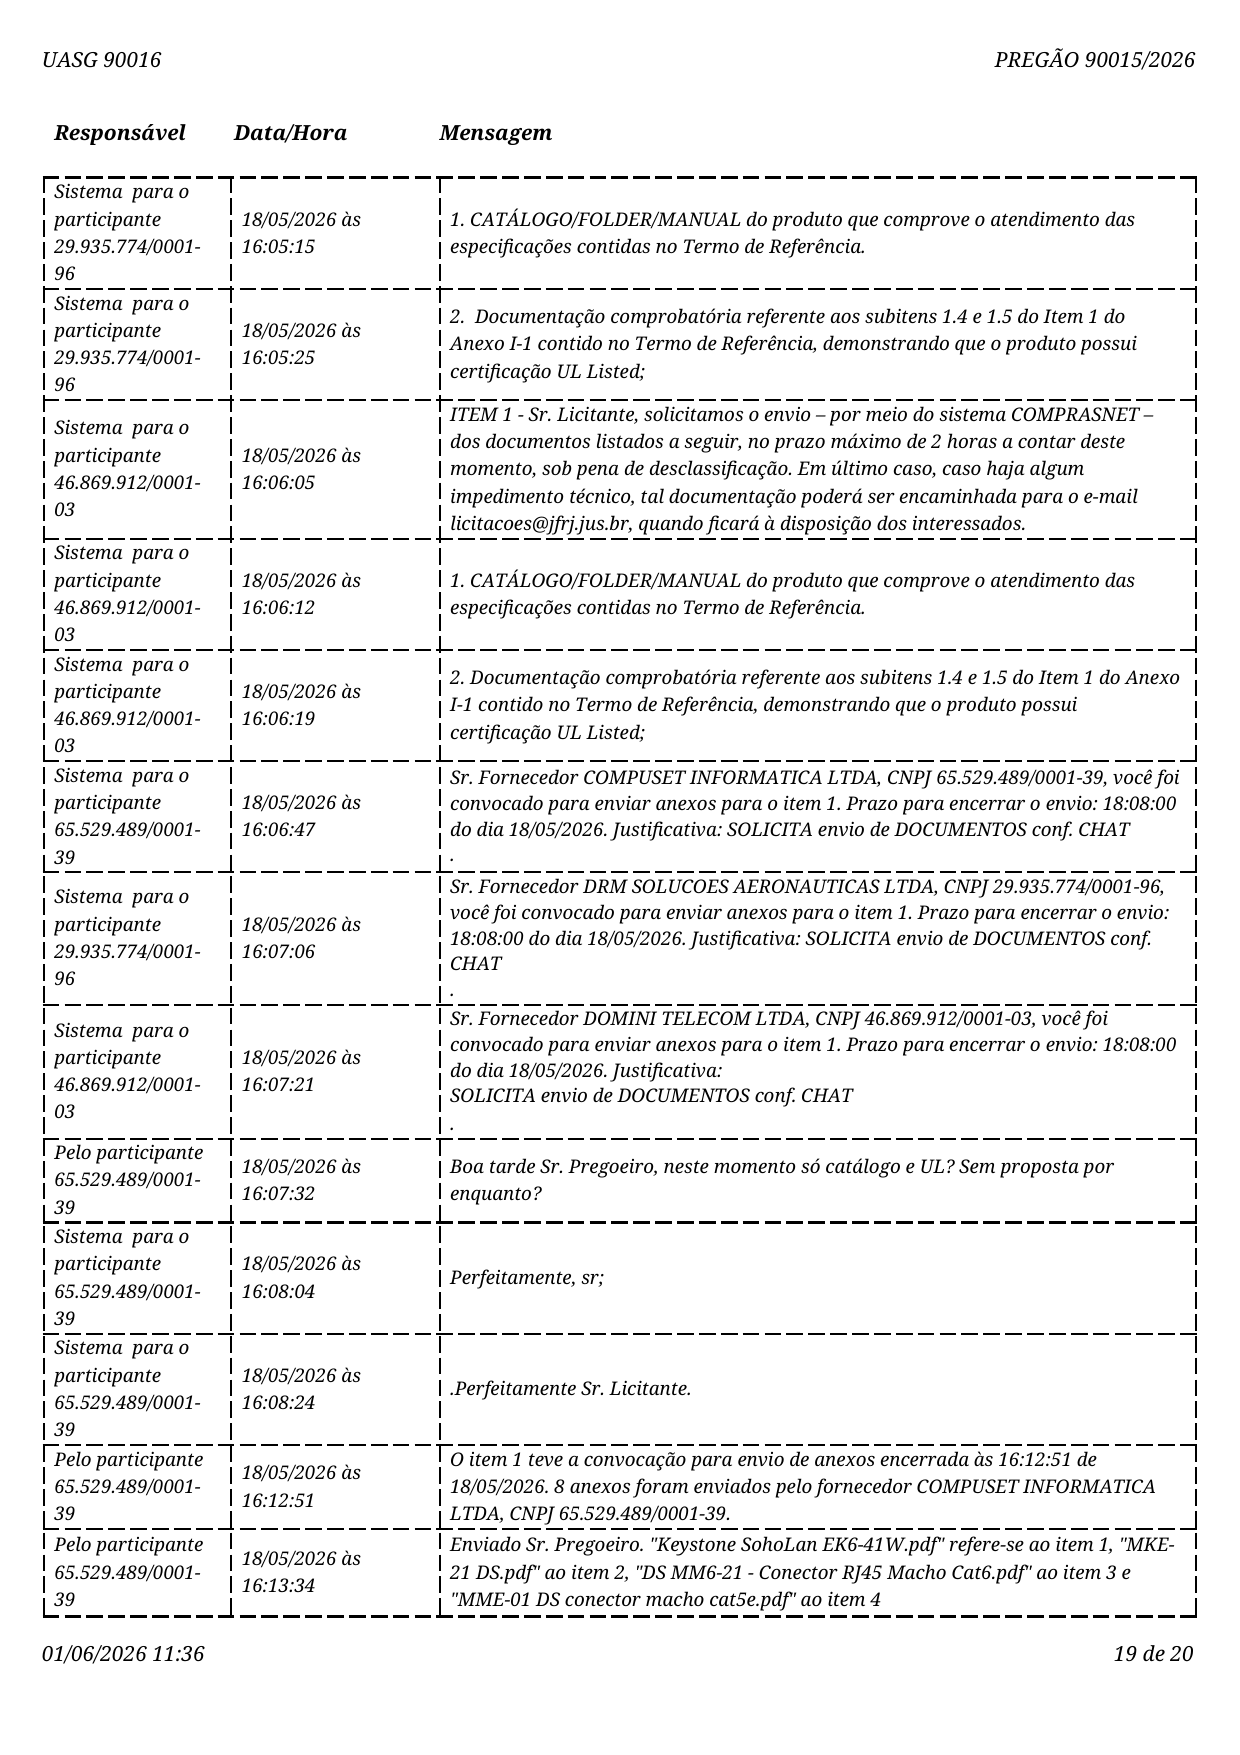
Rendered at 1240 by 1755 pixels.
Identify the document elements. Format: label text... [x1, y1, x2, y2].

table_cell 1. CATÁLOGO/FOLDER/MANUAL do produto que comprove o atendimento das especificações contidas no Termo de Referência. [440, 538, 1196, 649]
table_cell 18/05/2026 às 16:07:06 [231, 871, 439, 1003]
table_cell Pelo participante 65.529.489/0001-39 [44, 1528, 231, 1615]
table_cell .Perfeitamente Sr. Licitante. [440, 1333, 1196, 1444]
table_cell 18/05/2026 às 16:12:51 [231, 1444, 439, 1528]
table_cell Sr. Fornecedor DOMINI TELECOM LTDA, CNPJ 46.869.912/0001-03, você foi convocado para enviar anexos para o item 1. Prazo para encerrar o envio: 18:08:00 do dia 18/05/2026. Justificativa: SOLICITA envio de DOCUMENTOS conf. CHAT . [440, 1004, 1196, 1137]
table_cell 18/05/2026 às 16:07:32 [231, 1138, 439, 1221]
table_cell Sistema para o participante 46.869.912/0001-03 [44, 399, 231, 537]
table_cell 18/05/2026 às 16:05:25 [231, 288, 439, 399]
table_cell Boa tarde Sr. Pregoeiro, neste momento só catálogo e UL? Sem proposta por enquanto? [440, 1138, 1196, 1221]
table_cell Sistema para o participante 46.869.912/0001-03 [44, 649, 231, 760]
table_cell Sistema para o participante 46.869.912/0001-03 [44, 1004, 231, 1137]
table_cell 18/05/2026 às 16:06:05 [231, 399, 439, 537]
table_cell Pelo participante 65.529.489/0001-39 [44, 1444, 231, 1528]
table_cell 18/05/2026 às 16:06:47 [231, 760, 439, 871]
table_cell 18/05/2026 às 16:08:04 [231, 1221, 439, 1333]
table_cell 18/05/2026 às 16:06:12 [231, 538, 439, 649]
table_cell Sistema para o participante 29.935.774/0001-96 [44, 871, 231, 1003]
table_cell ITEM 1 - Sr. Licitante, solicitamos o envio – por meio do sistema COMPRASNET – dos documentos listados a seguir, no prazo máximo de 2 horas a contar deste momento, sob pena de desclassificação. Em último caso, caso haja algum impedimento técnico, tal documentação poderá ser encaminhada para o e-mail licitacoes@jfrj.jus.br, quando ficará à disposição dos interessados. [440, 399, 1196, 537]
table_cell 18/05/2026 às 16:13:34 [231, 1528, 439, 1615]
table_header Sistema para o participante 29.935.774/0001-96 [44, 176, 231, 288]
table_cell O item 1 teve a convocação para envio de anexos encerrada às 16:12:51 de 18/05/2026. 8 anexos foram enviados pelo fornecedor COMPUSET INFORMATICA LTDA, CNPJ 65.529.489/0001-39. [440, 1444, 1196, 1528]
table_cell 18/05/2026 às 16:08:24 [231, 1333, 439, 1444]
table_cell 18/05/2026 às 16:06:19 [231, 649, 439, 760]
table_cell Sr. Fornecedor COMPUSET INFORMATICA LTDA, CNPJ 65.529.489/0001-39, você foi convocado para enviar anexos para o item 1. Prazo para encerrar o envio: 18:08:00 do dia 18/05/2026. Justificativa: SOLICITA envio de DOCUMENTOS conf. CHAT . [440, 760, 1196, 871]
table_cell Sr. Fornecedor DRM SOLUCOES AERONAUTICAS LTDA, CNPJ 29.935.774/0001-96, você foi convocado para enviar anexos para o item 1. Prazo para encerrar o envio: 18:08:00 do dia 18/05/2026. Justificativa: SOLICITA envio de DOCUMENTOS conf. CHAT . [440, 871, 1196, 1003]
table_cell Enviado Sr. Pregoeiro. "Keystone SohoLan EK6-41W.pdf" refere-se ao item 1, "MKE-21 DS.pdf" ao item 2, "DS MM6-21 - Conector RJ45 Macho Cat6.pdf" ao item 3 e "MME-01 DS conector macho cat5e.pdf" ao item 4 [440, 1528, 1196, 1615]
table_cell 18/05/2026 às 16:07:21 [231, 1004, 439, 1137]
table_cell Pelo participante 65.529.489/0001-39 [44, 1138, 231, 1221]
table_cell Sistema para o participante 29.935.774/0001-96 [44, 288, 231, 399]
table_cell Sistema para o participante 65.529.489/0001-39 [44, 1333, 231, 1444]
table_cell 2. Documentação comprobatória referente aos subitens 1.4 e 1.5 do Item 1 do Anexo I-1 contido no Termo de Referência, demonstrando que o produto possui certificação UL Listed; [440, 288, 1196, 399]
table_cell 2. Documentação comprobatória referente aos subitens 1.4 e 1.5 do Item 1 do Anexo I-1 contido no Termo de Referência, demonstrando que o produto possui certificação UL Listed; [440, 649, 1196, 760]
table_header 18/05/2026 às 16:05:15 [231, 176, 439, 288]
table_header 1. CATÁLOGO/FOLDER/MANUAL do produto que comprove o atendimento das especificações contidas no Termo de Referência. [440, 176, 1196, 288]
table_cell Sistema para o participante 46.869.912/0001-03 [44, 538, 231, 649]
table_cell Perfeitamente, sr; [440, 1221, 1196, 1333]
table_cell Sistema para o participante 65.529.489/0001-39 [44, 1221, 231, 1333]
table_cell Sistema para o participante 65.529.489/0001-39 [44, 760, 231, 871]
